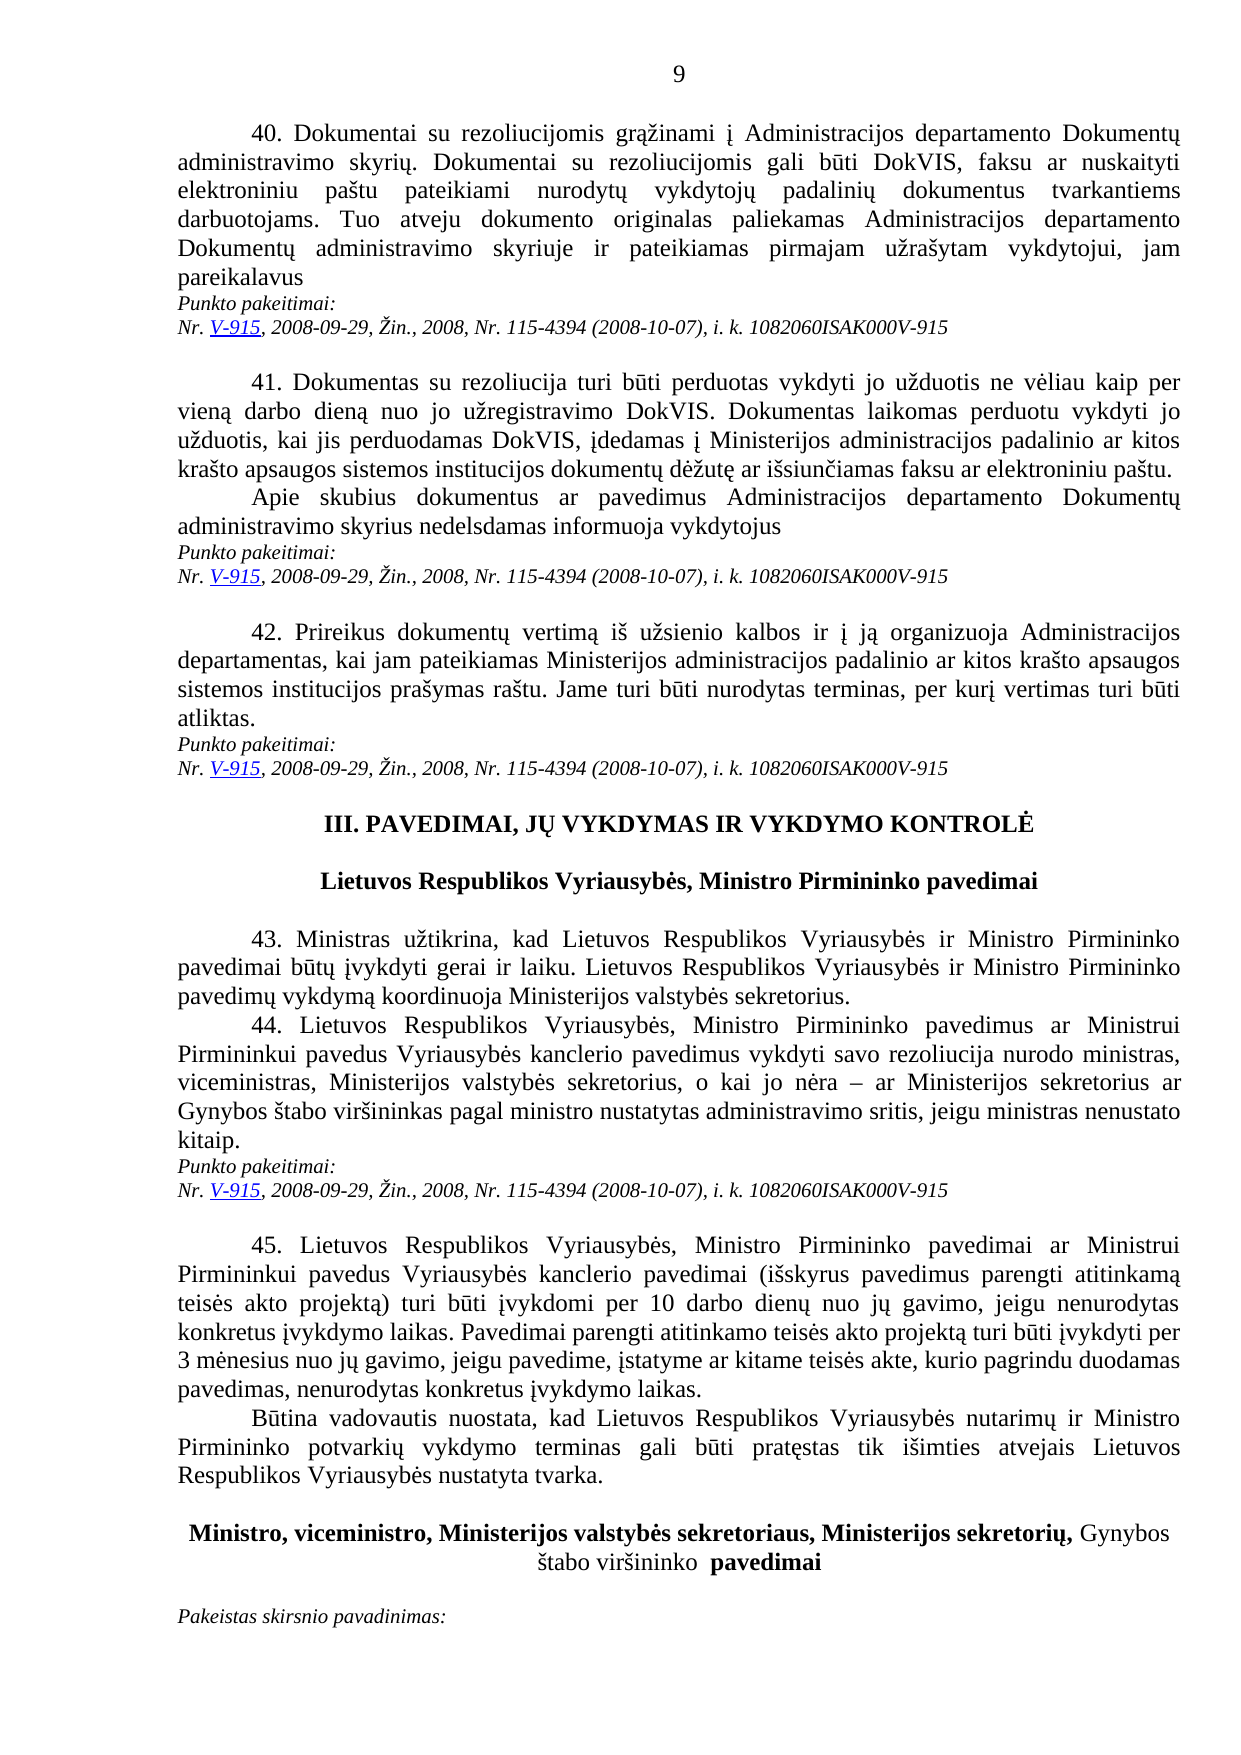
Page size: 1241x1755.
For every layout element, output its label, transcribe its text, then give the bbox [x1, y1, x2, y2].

text Pakeistas skirsnio pavadinimas: [177, 1604, 1181, 1628]
text 44. Lietuvos Respublikos Vyriausybės, Ministro Pirmininko pavedimus ar Ministrui Pirmininkui pavedus Vyriausybės kanclerio pavedimus vykdyti savo rezoliucija nurodo ministras, viceministras, Ministerijos valstybės sekretorius, o kai jo nėra – ar Ministerijos sekretorius ar Gynybos štabo viršininkas pagal ministro nustatytas administravimo sritis, jeigu ministras nenustato kitaip. [177, 1010, 1181, 1154]
text Apie skubius dokumentus ar pavedimus Administracijos departamento Dokumentų administravimo skyrius nedelsdamas informuoja vykdytojus [177, 482, 1181, 540]
text Ministro, viceministro, Ministerijos valstybės sekretoriaus, Ministerijos sekretorių, Gynybos štabo viršininko pavedimai [177, 1518, 1181, 1576]
text Punkto pakeitimai: [177, 732, 1181, 756]
text 40. Dokumentai su rezoliucijomis grąžinami į Administracijos departamento Dokumentų administravimo skyrių. Dokumentai su rezoliucijomis gali būti DokVIS, faksu ar nuskaityti elektroniniu paštu pateikiami nurodytų vykdytojų padalinių dokumentus tvarkantiems darbuotojams. Tuo atveju dokumento originalas paliekamas Administracijos departamento Dokumentų administravimo skyriuje ir pateikiamas pirmajam užrašytam vykdytojui, jam pareikalavus [177, 118, 1181, 291]
text 41. Dokumentas su rezoliucija turi būti perduotas vykdyti jo užduotis ne vėliau kaip per vieną darbo dieną nuo jo užregistravimo DokVIS. Dokumentas laikomas perduotu vykdyti jo užduotis, kai jis perduodamas DokVIS, įdedamas į Ministerijos administracijos padalinio ar kitos krašto apsaugos sistemos institucijos dokumentų dėžutę ar išsiunčiamas faksu ar elektroniniu paštu. [177, 367, 1181, 482]
text Punkto pakeitimai: [177, 1154, 1181, 1178]
text Nr. V-915, 2008-09-29, Žin., 2008, Nr. 115-4394 (2008-10-07), i. k. 1082060ISAK000V-915 [177, 1178, 1181, 1202]
text 45. Lietuvos Respublikos Vyriausybės, Ministro Pirmininko pavedimai ar Ministrui Pirmininkui pavedus Vyriausybės kanclerio pavedimai (išskyrus pavedimus parengti atitinkamą teisės akto projektą) turi būti įvykdomi per 10 darbo dienų nuo jų gavimo, jeigu nenurodytas konkretus įvykdymo laikas. Pavedimai parengti atitinkamo teisės akto projektą turi būti įvykdyti per 3 mėnesius nuo jų gavimo, jeigu pavedime, įstatyme ar kitame teisės akte, kurio pagrindu duodamas pavedimas, nenurodytas konkretus įvykdymo laikas. [177, 1231, 1181, 1403]
text Punkto pakeitimai: [177, 540, 1181, 564]
text Punkto pakeitimai: [177, 291, 1181, 315]
text Nr. V-915, 2008-09-29, Žin., 2008, Nr. 115-4394 (2008-10-07), i. k. 1082060ISAK000V-915 [177, 756, 1181, 780]
text Būtina vadovautis nuostata, kad Lietuvos Respublikos Vyriausybės nutarimų ir Ministro Pirmininko potvarkių vykdymo terminas gali būti pratęstas tik išimties atvejais Lietuvos Respublikos Vyriausybės nustatyta tvarka. [177, 1403, 1181, 1489]
text 42. Prireikus dokumentų vertimą iš užsienio kalbos ir į ją organizuoja Administracijos departamentas, kai jam pateikiamas Ministerijos administracijos padalinio ar kitos krašto apsaugos sistemos institucijos prašymas raštu. Jame turi būti nurodytas terminas, per kurį vertimas turi būti atliktas. [177, 617, 1181, 732]
text III. PAVEDIMAI, JŲ VYKDYMAS IR VYKDYMO KONTROLĖ [177, 809, 1181, 837]
text Lietuvos Respublikos Vyriausybės, Ministro Pirmininko pavedimai [177, 866, 1181, 895]
text Nr. V-915, 2008-09-29, Žin., 2008, Nr. 115-4394 (2008-10-07), i. k. 1082060ISAK000V-915 [177, 564, 1181, 588]
text 43. Ministras užtikrina, kad Lietuvos Respublikos Vyriausybės ir Ministro Pirmininko pavedimai būtų įvykdyti gerai ir laiku. Lietuvos Respublikos Vyriausybės ir Ministro Pirmininko pavedimų vykdymą koordinuoja Ministerijos valstybės sekretorius. [177, 924, 1181, 1010]
text Nr. V-915, 2008-09-29, Žin., 2008, Nr. 115-4394 (2008-10-07), i. k. 1082060ISAK000V-915 [177, 315, 1181, 339]
